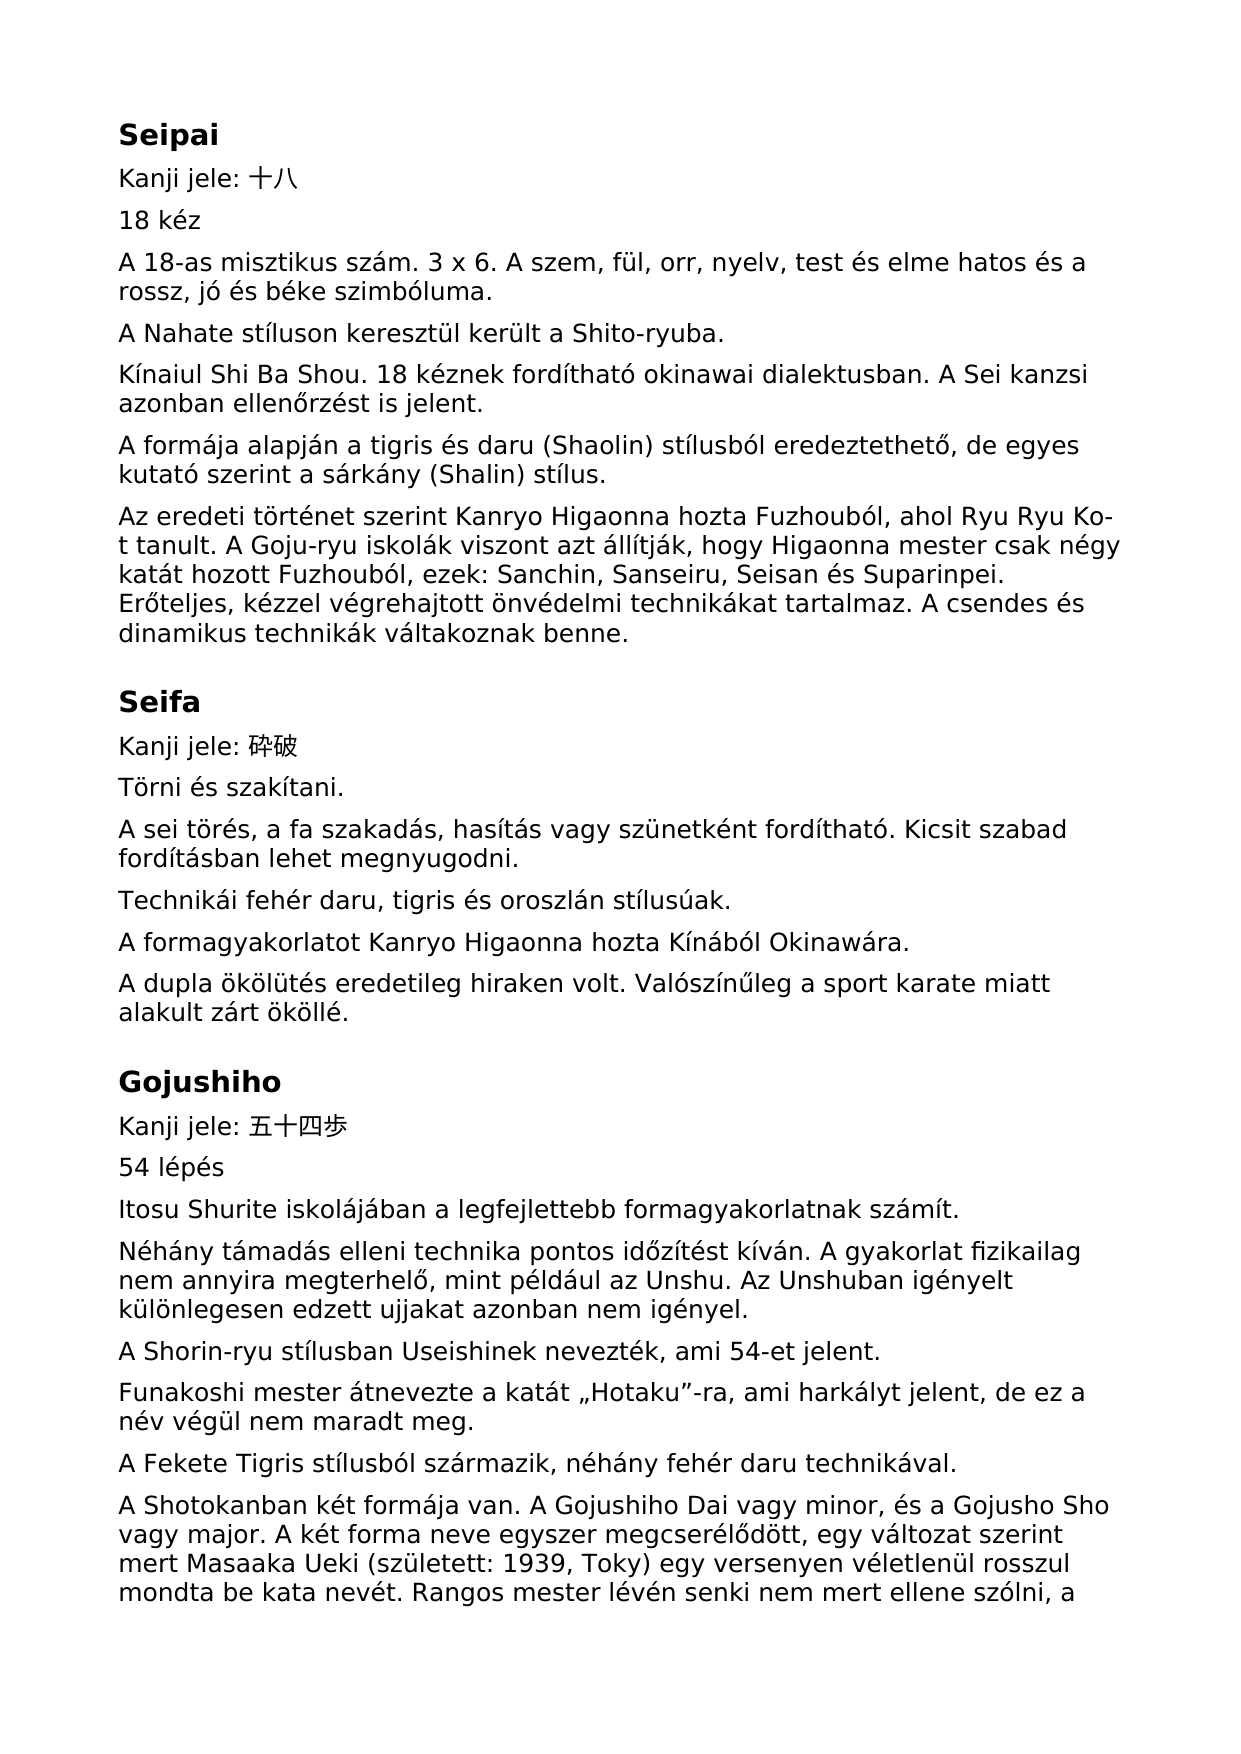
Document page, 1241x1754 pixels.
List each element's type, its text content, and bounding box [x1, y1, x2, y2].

subtitle Seipai [118, 118, 1122, 152]
text Kanji jele: 十八 [118, 164, 1122, 194]
text Kanji jele: 砕破 [118, 732, 1122, 761]
text Kínaiul Shi Ba Shou. 18 kéznek fordítható okinawai dialektusban. A Sei kanzsi azonban ellenőrzést is jelent. [118, 360, 1122, 419]
text A dupla ökölütés eredetileg hiraken volt. Valószínűleg a sport karate miatt alakult zárt ököllé. [118, 969, 1122, 1028]
subtitle Seifa [118, 685, 1122, 719]
text A sei törés, a fa szakadás, hasítás vagy szünetként fordítható. Kicsit szabad fordításban lehet megnyugodni. [118, 815, 1122, 873]
text A Fekete Tigris stílusból származik, néhány fehér daru technikával. [118, 1449, 1122, 1478]
text 54 lépés [118, 1153, 1122, 1182]
text A Nahate stíluson keresztül került a Shito-ryuba. [118, 319, 1122, 348]
text Technikái fehér daru, tigris és oroszlán stílusúak. [118, 886, 1122, 915]
text A Shotokanban két formája van. A Gojushiho Dai vagy minor, és a Gojusho Sho vagy major. A két forma neve egyszer megcserélődött, egy változat szerint mert Masaaka Ueki (született: 1939, Toky) egy versenyen véletlenül rosszul mondta be kata nevét. Rangos mester lévén senki nem mert ellene szólni, a [118, 1491, 1122, 1607]
text A formagyakorlatot Kanryo Higaonna hozta Kínából Okinawára. [118, 928, 1122, 957]
text Funakoshi mester átnevezte a katát „Hotaku”-ra, ami harkályt jelent, de ez a név végül nem maradt meg. [118, 1378, 1122, 1437]
text 18 kéz [118, 206, 1122, 235]
text A formája alapján a tigris és daru (Shaolin) stílusból eredeztethető, de egyes kutató szerint a sárkány (Shalin) stílus. [118, 431, 1122, 489]
text A Shorin-ryu stílusban Useishinek nevezték, ami 54-et jelent. [118, 1337, 1122, 1366]
text A 18-as misztikus szám. 3 x 6. A szem, fül, orr, nyelv, test és elme hatos és a rossz, jó és béke szimbóluma. [118, 248, 1122, 306]
subtitle Gojushiho [118, 1065, 1122, 1099]
text Törni és szakítani. [118, 773, 1122, 803]
text Itosu Shurite iskolájában a legfejlettebb formagyakorlatnak számít. [118, 1195, 1122, 1224]
text Az eredeti történet szerint Kanryo Higaonna hozta Fuzhouból, ahol Ryu Ryu Ko-t tanult. A Goju-ryu iskolák viszont azt állítják, hogy Higaonna mester csak négy katát hozott Fuzhouból, ezek: Sanchin, Sanseiru, Seisan és Suparinpei. Erőteljes, kézzel végrehajtott önvédelmi technikákat tartalmaz. A csendes és dinamikus technikák váltakoznak benne. [118, 502, 1122, 648]
text Kanji jele: 五十四歩 [118, 1112, 1122, 1141]
text Néhány támadás elleni technika pontos időzítést kíván. A gyakorlat fizikailag nem annyira megterhelő, mint például az Unshu. Az Unshuban igényelt különlegesen edzett ujjakat azonban nem igényel. [118, 1237, 1122, 1324]
